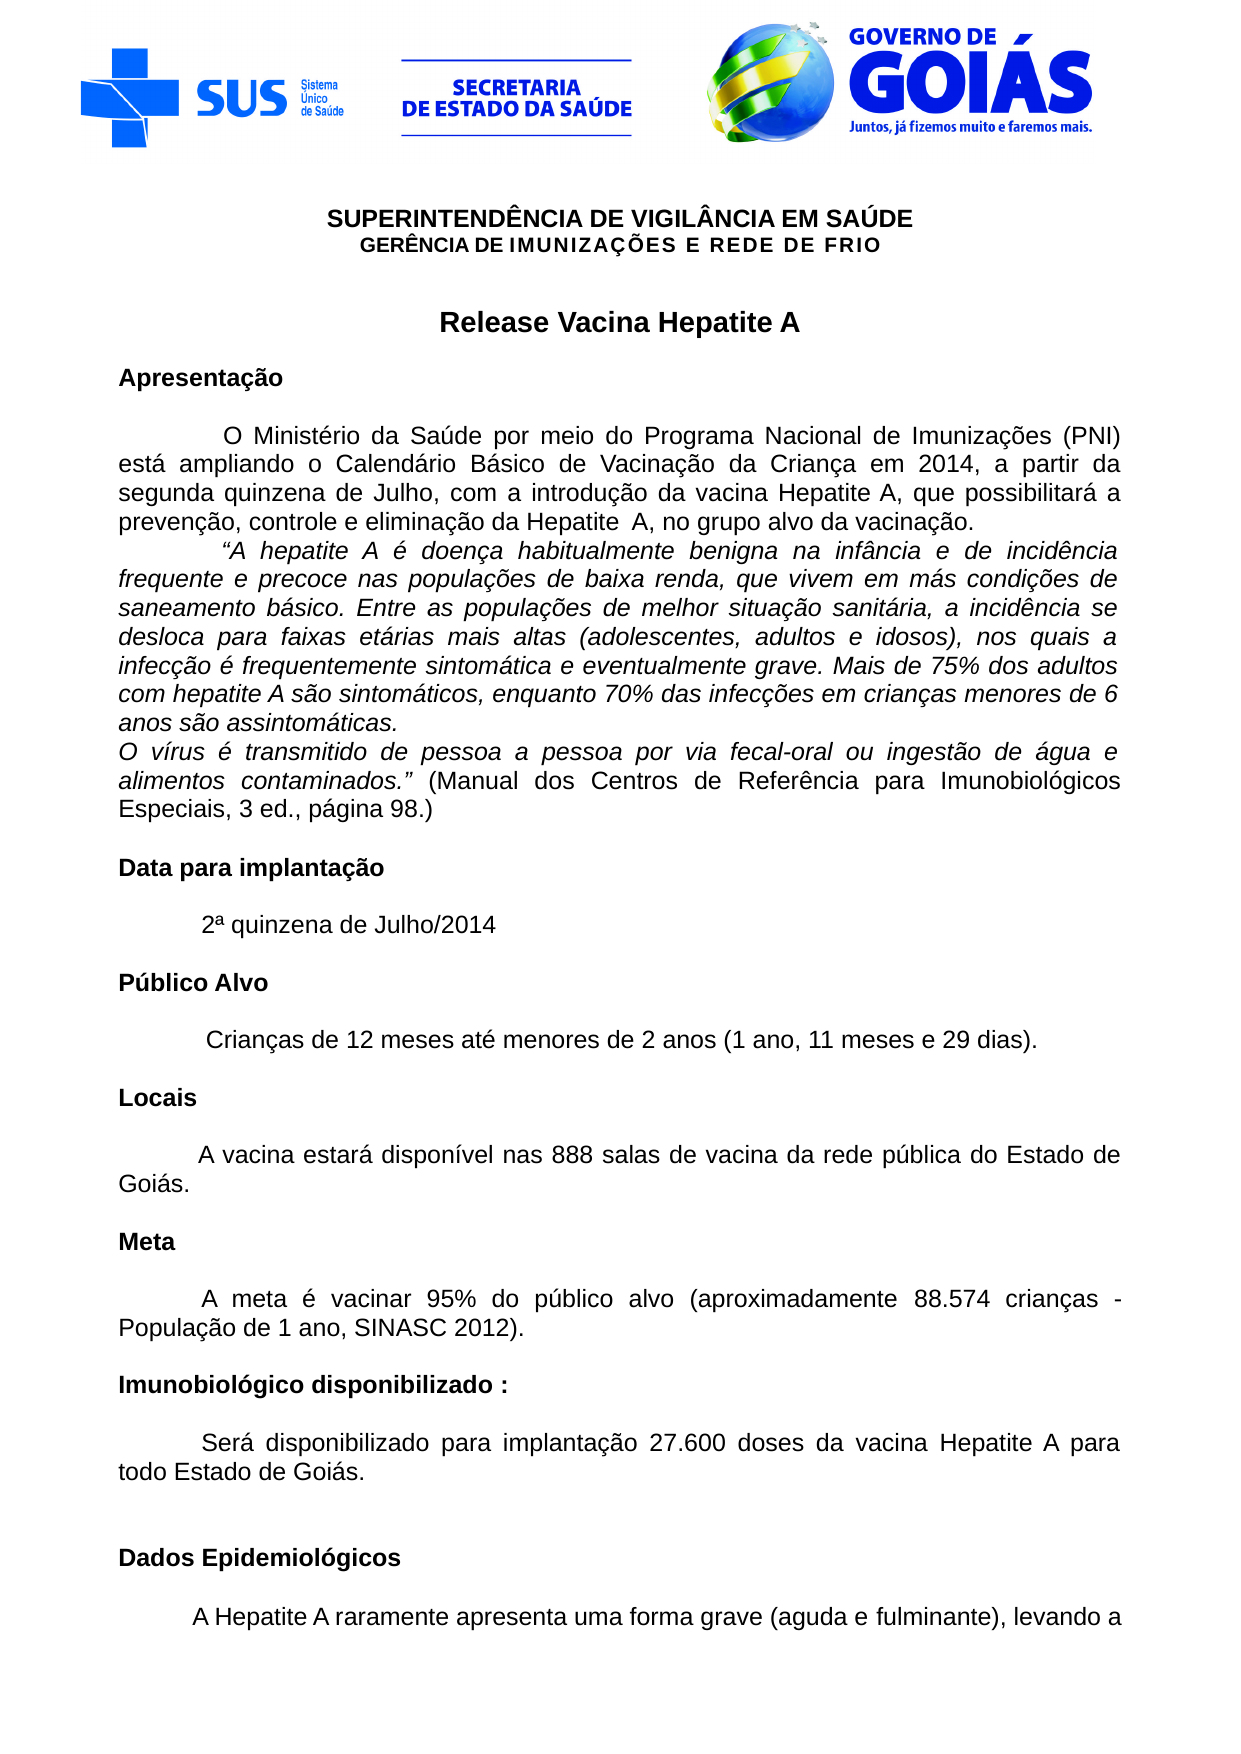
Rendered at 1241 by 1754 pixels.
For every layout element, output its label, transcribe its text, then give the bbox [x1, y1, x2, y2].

text A Hepatite A raramente apresenta uma forma grave (aguda e fulminante), levando a [118, 1602, 1122, 1630]
text A vacina estará disponível nas 888 salas de vacina da rede pública do Estado de Goiás. [118, 1140, 1122, 1198]
text Meta [118, 1226, 1122, 1255]
text 2ª quinzena de Julho/2014 [118, 910, 1122, 939]
text Será disponibilizado para implantação 27.600 doses da vacina Hepatite A para todo Estado de Goiás. [118, 1428, 1122, 1485]
text Dados Epidemiológicos [118, 1543, 1122, 1572]
text SUPERINTENDÊNCIA DE VIGILÂNCIA EM SAÚDE [118, 204, 1122, 233]
text Crianças de 12 meses até menores de 2 anos (1 ano, 11 meses e 29 dias). [118, 1025, 1122, 1054]
text Público Alvo [118, 968, 1122, 996]
text GERÊNCIA DE IMUNIZAÇÕES E REDE DE FRIO [118, 233, 1122, 257]
text Data para implantação [118, 853, 1122, 881]
text O Ministério da Saúde por meio do Programa Nacional de Imunizações (PNI) está ampliando o Calendário Básico de Vacinação da Criança em 2014, a partir da segunda quinzena de Julho, com a introdução da vacina Hepatite A, que possibilitará a prevenção, controle e eliminação da Hepatite A, no grupo alvo da vacinação. [118, 421, 1122, 536]
text Apresentação [118, 362, 1122, 391]
text O vírus é transmitido de pessoa a pessoa por via fecal-oral ou ingestão de água e alimentos contaminados.” (Manual dos Centros de Referência para Imunobiológicos Especiais, 3 ed., página 98.) [118, 737, 1122, 823]
text Release Vacina Hepatite A [118, 305, 1122, 338]
text A meta é vacinar 95% do público alvo (aproximadamente 88.574 crianças - População de 1 ano, SINASC 2012). [118, 1284, 1122, 1341]
text Imunobiológico disponibilizado : [118, 1370, 1122, 1399]
text “A hepatite A é doença habitualmente benigna na infância e de incidência frequente e precoce nas populações de baixa renda, que vivem em más condições de saneamento básico. Entre as populações de melhor situação sanitária, a incidência se desloca para faixas etárias mais altas (adolescentes, adultos e idosos), nos quais a infecção é frequentemente sintomática e eventualmente grave. Mais de 75% dos adultos com hepatite A são sintomáticos, enquanto 70% das infecções em crianças menores de 6 anos são assintomáticas. [118, 536, 1122, 737]
text Locais [118, 1083, 1122, 1111]
